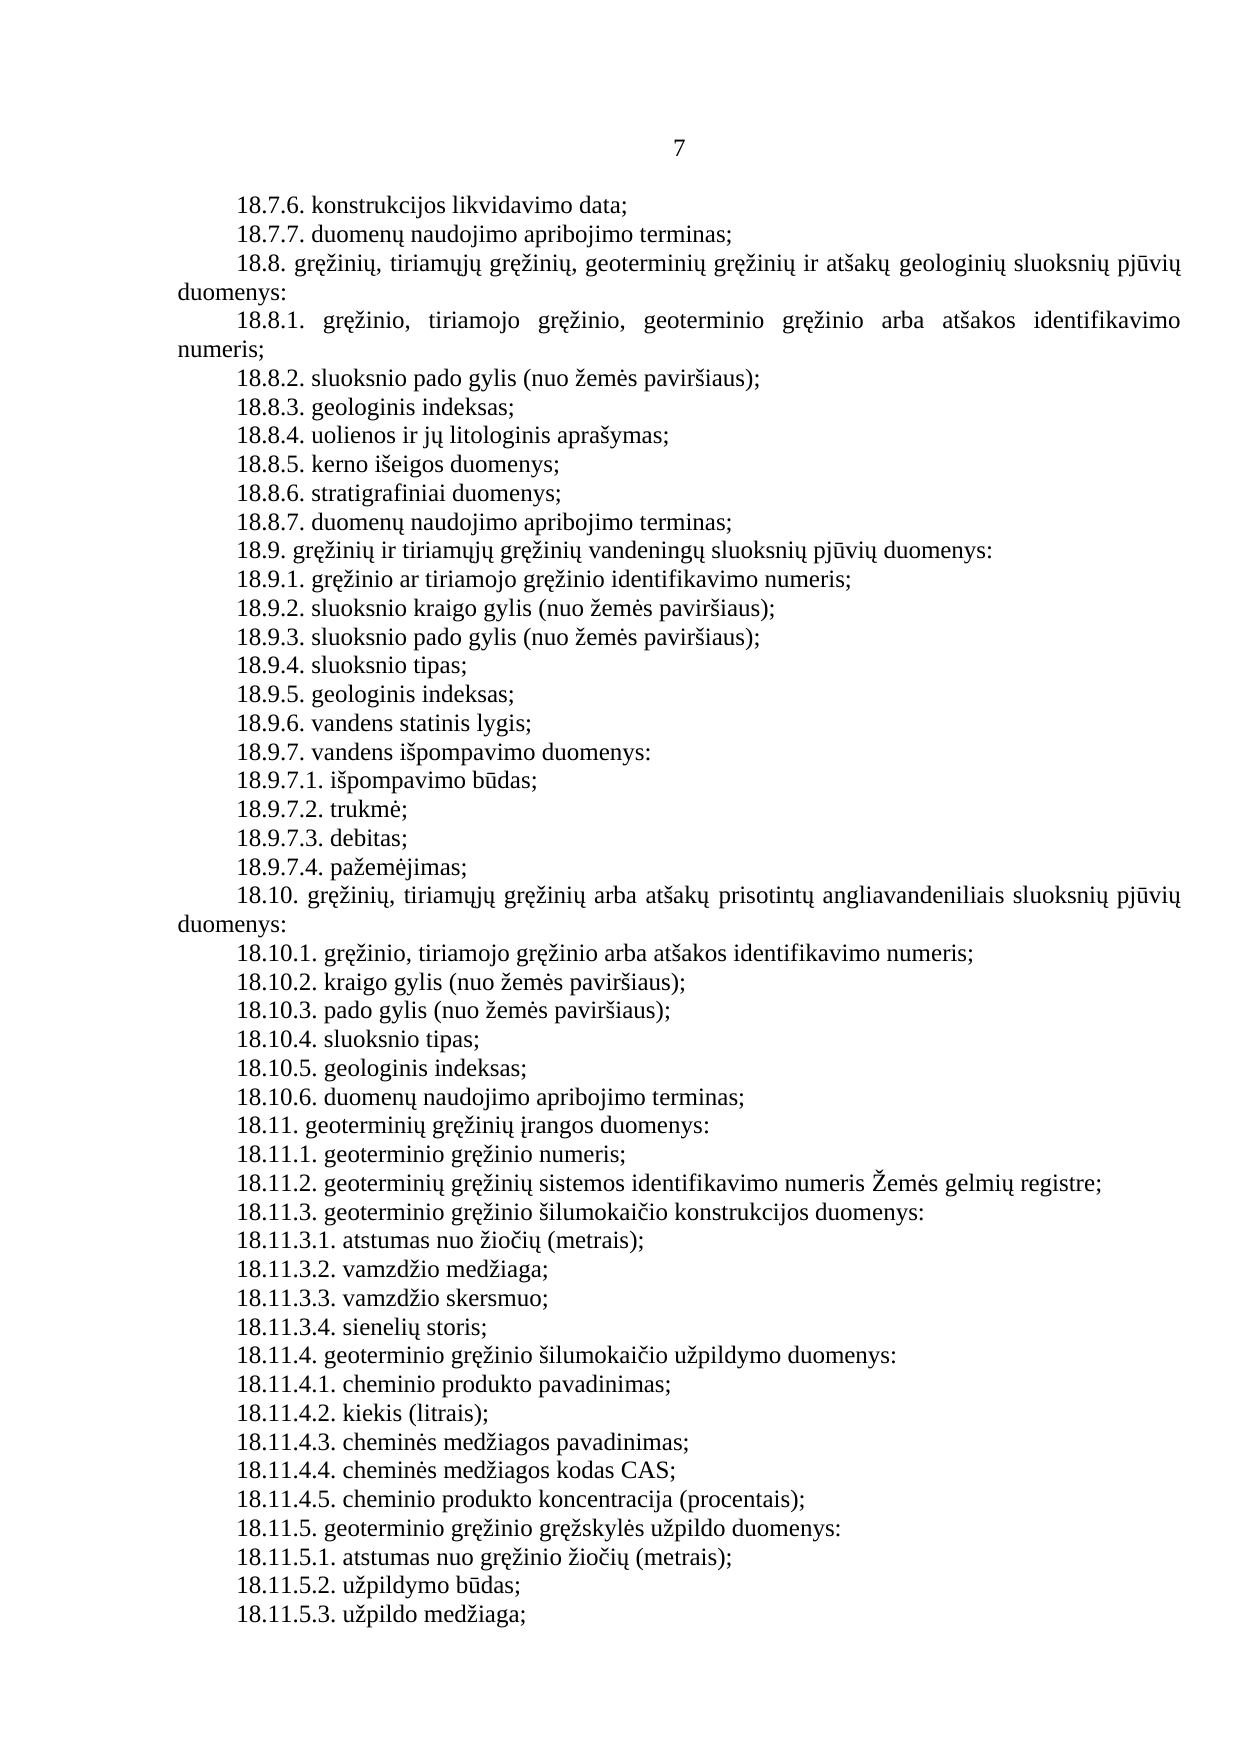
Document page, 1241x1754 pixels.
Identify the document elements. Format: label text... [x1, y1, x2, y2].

text 18.8.6. stratigrafiniai duomenys; [177, 478, 1181, 507]
text 18.8.3. geologinis indeksas; [177, 392, 1181, 420]
text 18.7.6. konstrukcijos likvidavimo data; [177, 190, 1181, 219]
text 18.11.4.1. cheminio produkto pavadinimas; [177, 1369, 1181, 1398]
text 18.11.5.1. atstumas nuo gręžinio žiočių (metrais); [177, 1542, 1181, 1570]
text 18.9.1. gręžinio ar tiriamojo gręžinio identifikavimo numeris; [177, 564, 1181, 593]
text 18.11.1. geoterminio gręžinio numeris; [177, 1139, 1181, 1168]
text 18.11.3.3. vamzdžio skersmuo; [177, 1283, 1181, 1312]
text 18.9.5. geologinis indeksas; [177, 679, 1181, 708]
text 18.11.4.5. cheminio produkto koncentracija (procentais); [177, 1484, 1181, 1513]
text 18.11.5.2. užpildymo būdas; [177, 1570, 1181, 1599]
text 18.11.3. geoterminio gręžinio šilumokaičio konstrukcijos duomenys: [177, 1197, 1181, 1225]
text 18.9.7.3. debitas; [177, 823, 1181, 852]
text 18.9.3. sluoksnio pado gylis (nuo žemės paviršiaus); [177, 622, 1181, 650]
text 18.8.2. sluoksnio pado gylis (nuo žemės paviršiaus); [177, 363, 1181, 392]
text 18.9.7.2. trukmė; [177, 794, 1181, 823]
text 18.7.7. duomenų naudojimo apribojimo terminas; [177, 219, 1181, 248]
text 18.10.5. geologinis indeksas; [177, 1053, 1181, 1082]
text 18.8.7. duomenų naudojimo apribojimo terminas; [177, 507, 1181, 535]
text 18.9.7.1. išpompavimo būdas; [177, 765, 1181, 794]
text 18.10.4. sluoksnio tipas; [177, 1024, 1181, 1053]
text 18.10.1. gręžinio, tiriamojo gręžinio arba atšakos identifikavimo numeris; [177, 938, 1181, 967]
text 18.11.3.2. vamzdžio medžiaga; [177, 1254, 1181, 1283]
text 18.11.4.3. cheminės medžiagos pavadinimas; [177, 1427, 1181, 1455]
text 18.9.7. vandens išpompavimo duomenys: [177, 737, 1181, 765]
text 18.8. gręžinių, tiriamųjų gręžinių, geoterminių gręžinių ir atšakų geologinių sluoksnių pjūvių duomenys: [177, 248, 1181, 305]
text 18.8.4. uolienos ir jų litologinis aprašymas; [177, 420, 1181, 449]
text 18.8.1. gręžinio, tiriamojo gręžinio, geoterminio gręžinio arba atšakos identifikavimo numeris; [177, 305, 1181, 363]
text 18.11.4. geoterminio gręžinio šilumokaičio užpildymo duomenys: [177, 1340, 1181, 1369]
text 18.10.6. duomenų naudojimo apribojimo terminas; [177, 1082, 1181, 1110]
text 18.9.7.4. pažemėjimas; [177, 852, 1181, 880]
text 18.9.4. sluoksnio tipas; [177, 650, 1181, 679]
text 18.10.2. kraigo gylis (nuo žemės paviršiaus); [177, 967, 1181, 995]
text 18.11.4.4. cheminės medžiagos kodas CAS; [177, 1455, 1181, 1484]
text 18.11.3.4. sienelių storis; [177, 1312, 1181, 1340]
text 18.8.5. kerno išeigos duomenys; [177, 449, 1181, 478]
text 18.10. gręžinių, tiriamųjų gręžinių arba atšakų prisotintų angliavandeniliais sluoksnių pjūvių duomenys: [177, 880, 1181, 938]
text 18.10.3. pado gylis (nuo žemės paviršiaus); [177, 995, 1181, 1024]
text 18.9.6. vandens statinis lygis; [177, 708, 1181, 737]
text 18.11.3.1. atstumas nuo žiočių (metrais); [177, 1225, 1181, 1254]
text 18.11. geoterminių gręžinių įrangos duomenys: [177, 1110, 1181, 1139]
text 18.11.5. geoterminio gręžinio gręžskylės užpildo duomenys: [177, 1513, 1181, 1542]
text 18.11.4.2. kiekis (litrais); [177, 1398, 1181, 1427]
text 18.9. gręžinių ir tiriamųjų gręžinių vandeningų sluoksnių pjūvių duomenys: [177, 535, 1181, 564]
text 18.11.5.3. užpildo medžiaga; [177, 1599, 1181, 1628]
text 18.11.2. geoterminių gręžinių sistemos identifikavimo numeris Žemės gelmių registre; [177, 1168, 1181, 1197]
text 18.9.2. sluoksnio kraigo gylis (nuo žemės paviršiaus); [177, 593, 1181, 622]
